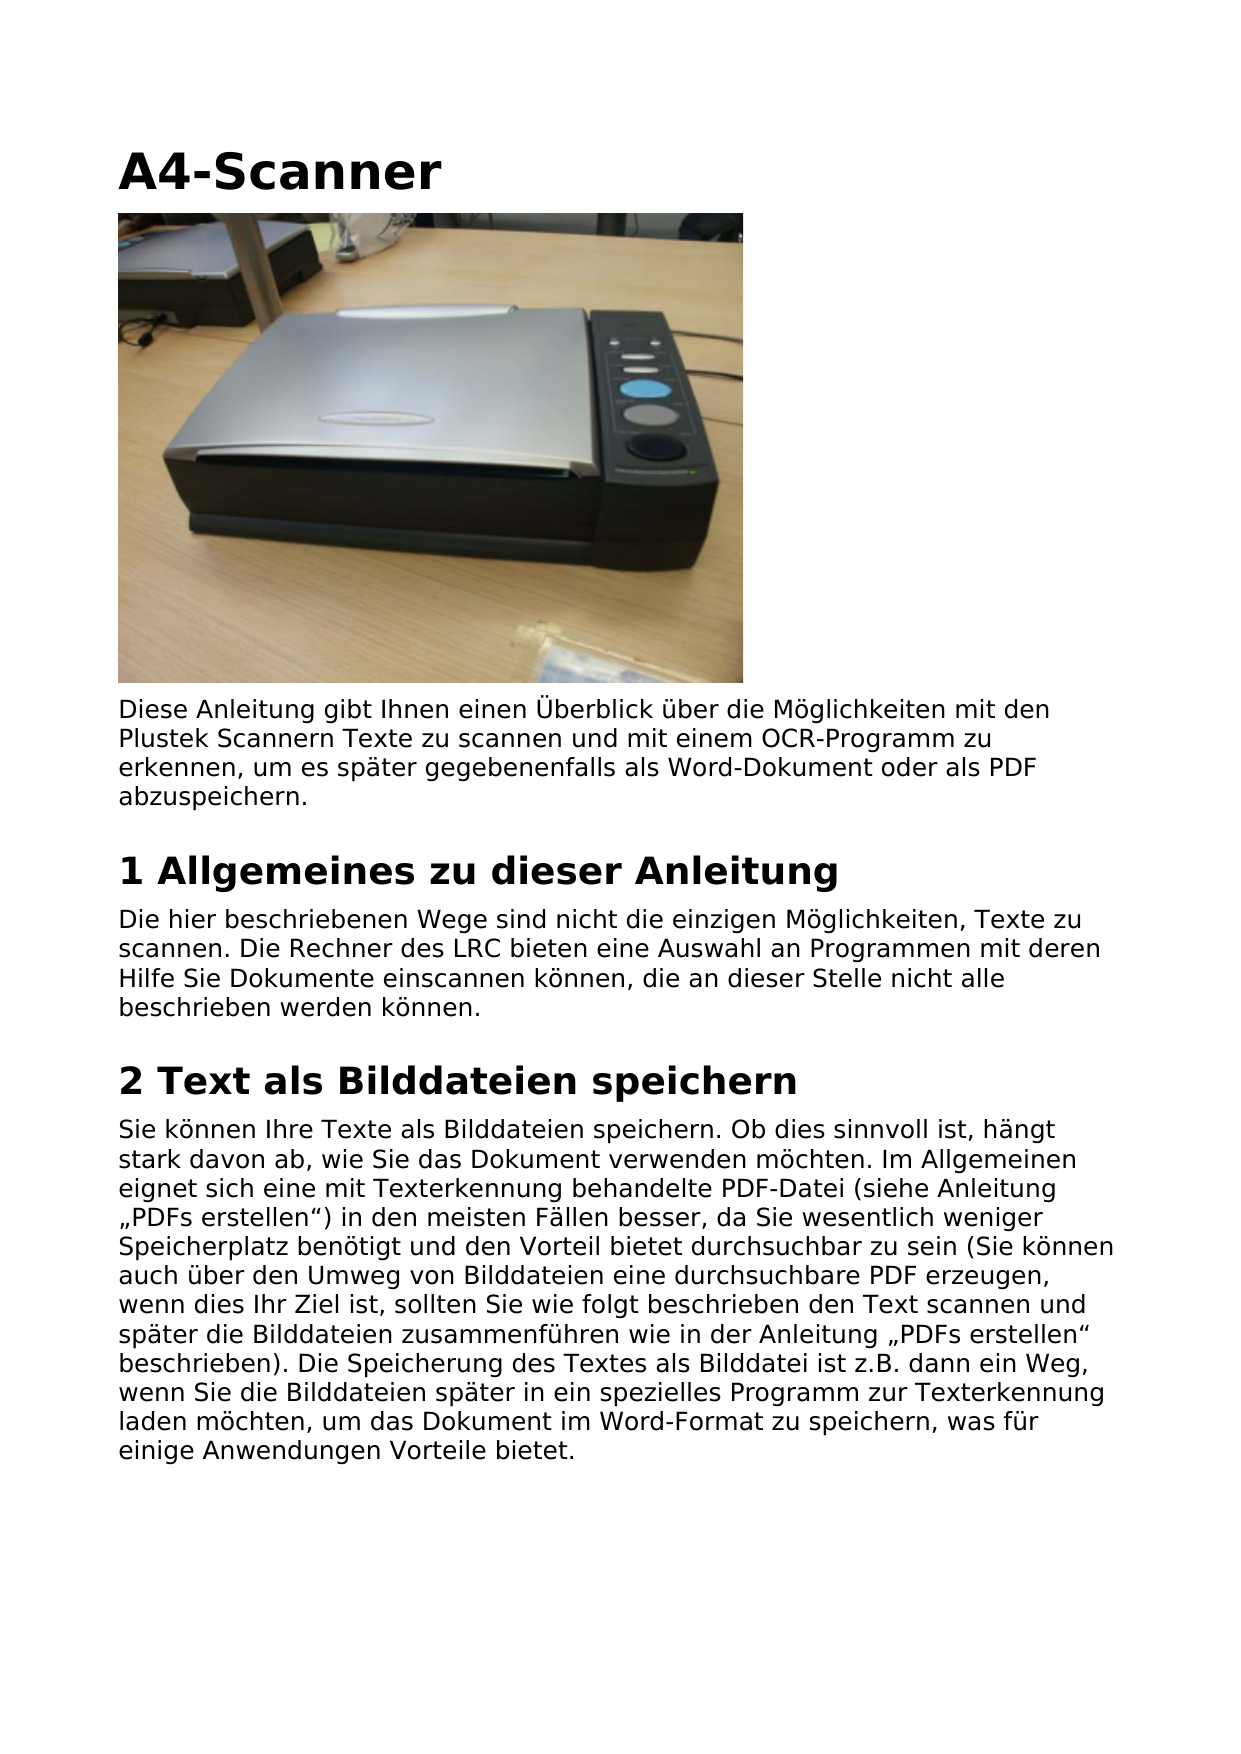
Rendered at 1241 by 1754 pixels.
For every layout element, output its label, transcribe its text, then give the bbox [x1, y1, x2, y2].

subtitle 1 Allgemeines zu dieser Anleitung [118, 849, 1122, 893]
text Die hier beschriebenen Wege sind nicht die einzigen Möglichkeiten, Texte zu scannen. Die Rechner des LRC bieten eine Auswahl an Programmen mit deren Hilfe Sie Dokumente einscannen können, die an dieser Stelle nicht alle beschrieben werden können. [118, 905, 1122, 1022]
subtitle A4-Scanner [118, 143, 1122, 201]
picture [118, 213, 744, 683]
text Sie können Ihre Texte als Bilddateien speichern. Ob dies sinnvoll ist, hängt stark davon ab, wie Sie das Dokument verwenden möchten. Im Allgemeinen eignet sich eine mit Texterkennung behandelte PDF-Datei (siehe Anleitung „PDFs erstellen“) in den meisten Fällen besser, da Sie wesentlich weniger Speicherplatz benötigt und den Vorteil bietet durchsuchbar zu sein (Sie können auch über den Umweg von Bilddateien eine durchsuchbare PDF erzeugen, wenn dies Ihr Ziel ist, sollten Sie wie folgt beschrieben den Text scannen und später die Bilddateien zusammenführen wie in der Anleitung „PDFs erstellen“ beschrieben). Die Speicherung des Textes als Bilddatei ist z.B. dann ein Weg, wenn Sie die Bilddateien später in ein spezielles Programm zur Texterkennung laden möchten, um das Dokument im Word-Format zu speichern, was für einige Anwendungen Vorteile bietet. [118, 1116, 1122, 1466]
subtitle 2 Text als Bilddateien speichern [118, 1059, 1122, 1103]
text Diese Anleitung gibt Ihnen einen Überblick über die Möglichkeiten mit den Plustek Scannern Texte zu scannen und mit einem OCR-Programm zu erkennen, um es später gegebenenfalls als Word-Dokument oder als PDF abzuspeichern. [118, 695, 1122, 812]
